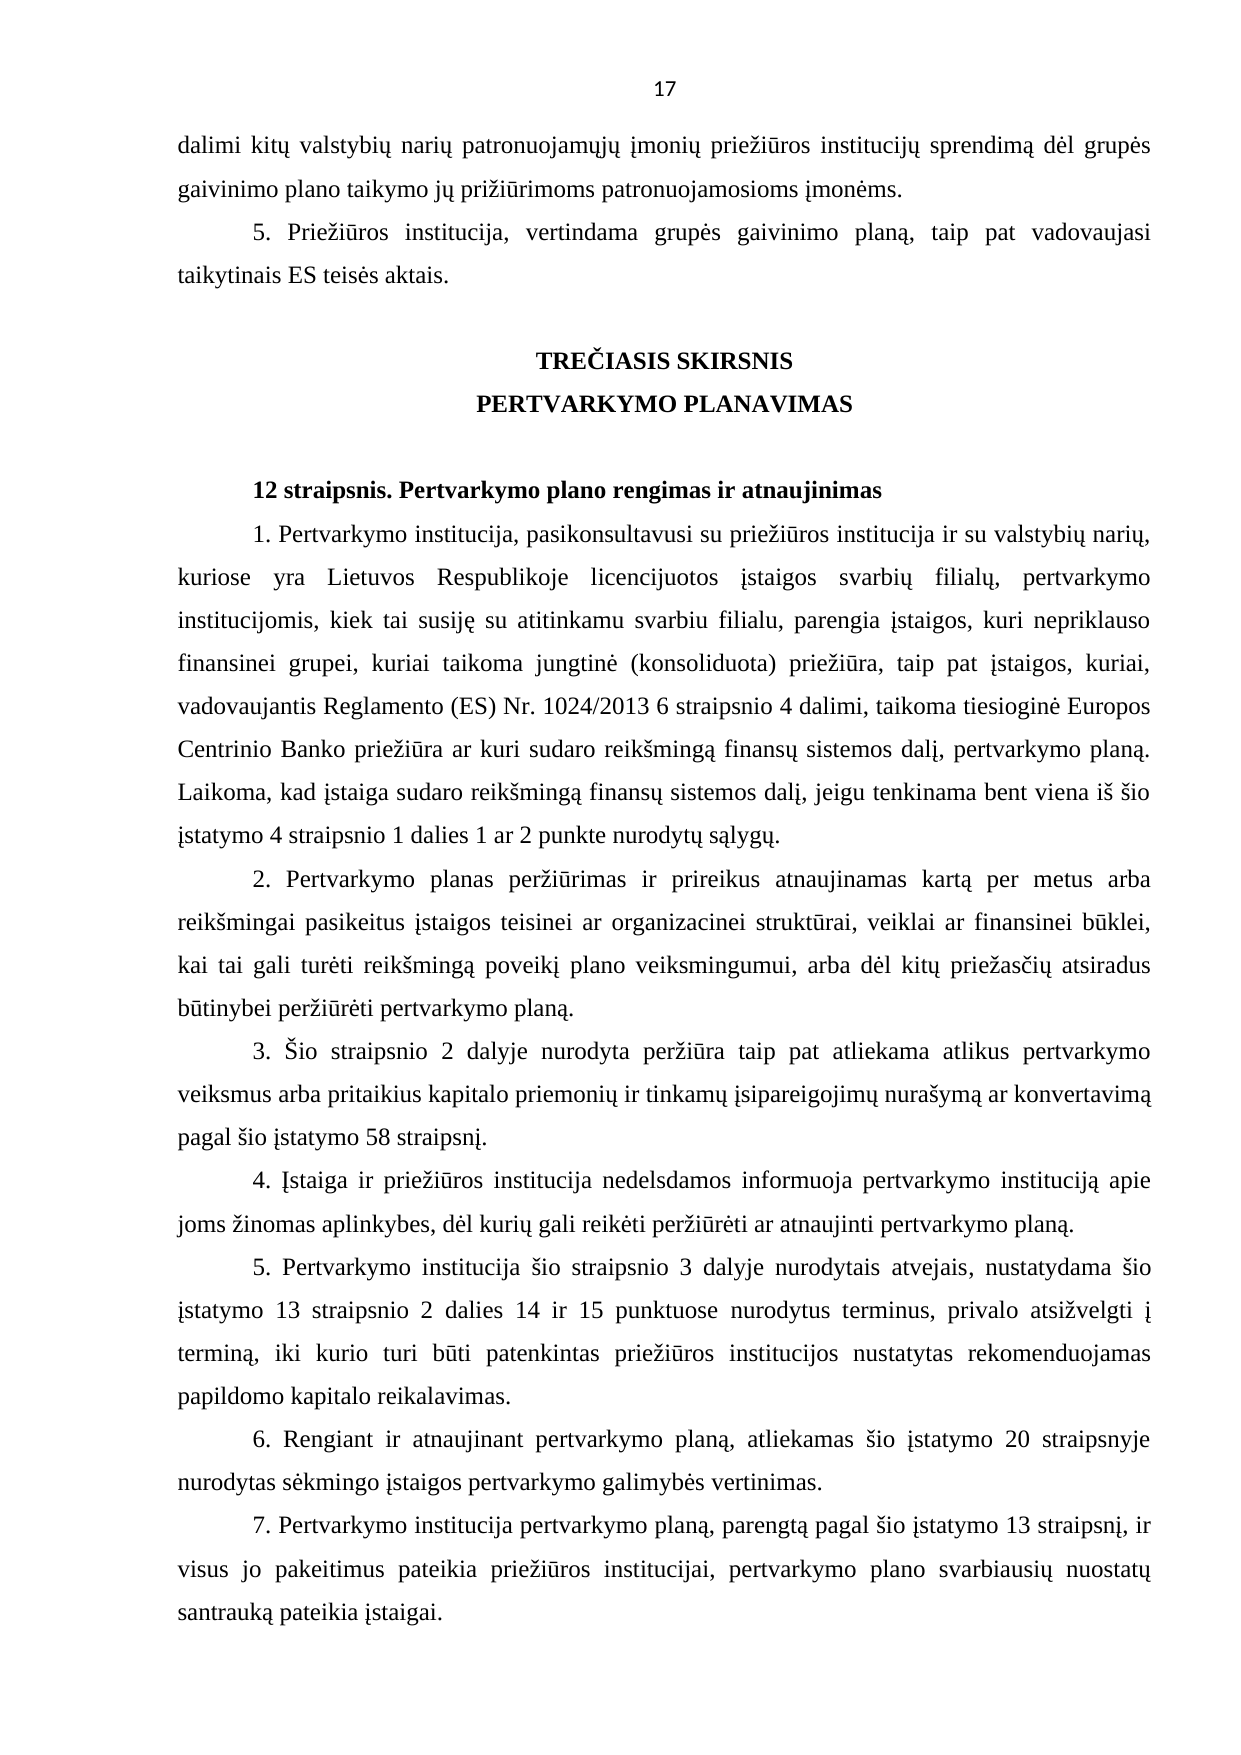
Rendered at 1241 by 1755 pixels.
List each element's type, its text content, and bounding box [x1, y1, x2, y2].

text 1. Pertvarkymo institucija, pasikonsultavusi su priežiūros institucija ir su valstybių narių, kuriose yra Lietuvos Respublikoje licencijuotos įstaigos svarbių filialų, pertvarkymo institucijomis, kiek tai susiję su atitinkamu svarbiu filialu, parengia įstaigos, kuri nepriklauso finansinei grupei, kuriai taikoma jungtinė (konsoliduota) priežiūra, taip pat įstaigos, kuriai, vadovaujantis Reglamento (ES) Nr. 1024/2013 6 straipsnio 4 dalimi, taikoma tiesioginė Europos Centrinio Banko priežiūra ar kuri sudaro reikšmingą finansų sistemos dalį, pertvarkymo planą. Laikoma, kad įstaiga sudaro reikšmingą finansų sistemos dalį, jeigu tenkinama bent viena iš šio įstatymo 4 straipsnio 1 dalies 1 ar 2 punkte nurodytų sąlygų. [177, 519, 1152, 849]
text 6. Rengiant ir atnaujinant pertvarkymo planą, atliekamas šio įstatymo 20 straipsnyje nurodytas sėkmingo įstaigos pertvarkymo galimybės vertinimas. [177, 1424, 1152, 1496]
text TREČIASIS SKIRSNIS [177, 346, 1152, 375]
text 2. Pertvarkymo planas peržiūrimas ir prireikus atnaujinamas kartą per metus arba reikšmingai pasikeitus įstaigos teisinei ar organizacinei struktūrai, veiklai ar finansinei būklei, kai tai gali turėti reikšmingą poveikį plano veiksmingumui, arba dėl kitų priežasčių atsiradus būtinybei peržiūrėti pertvarkymo planą. [177, 864, 1152, 1022]
text 7. Pertvarkymo institucija pertvarkymo planą, parengtą pagal šio įstatymo 13 straipsnį, ir visus jo pakeitimus pateikia priežiūros institucijai, pertvarkymo plano svarbiausių nuostatų santrauką pateikia įstaigai. [177, 1511, 1152, 1626]
text 5. Pertvarkymo institucija šio straipsnio 3 dalyje nurodytais atvejais, nustatydama šio įstatymo 13 straipsnio 2 dalies 14 ir 15 punktuose nurodytus terminus, privalo atsižvelgti į terminą, iki kurio turi būti patenkintas priežiūros institucijos nustatytas rekomenduojamas papildomo kapitalo reikalavimas. [177, 1252, 1152, 1410]
text 3. Šio straipsnio 2 dalyje nurodyta peržiūra taip pat atliekama atlikus pertvarkymo veiksmus arba pritaikius kapitalo priemonių ir tinkamų įsipareigojimų nurašymą ar konvertavimą pagal šio įstatymo 58 straipsnį. [177, 1036, 1152, 1151]
text 12 straipsnis. Pertvarkymo plano rengimas ir atnaujinimas [177, 476, 1152, 504]
text dalimi kitų valstybių narių patronuojamųjų įmonių priežiūros institucijų sprendimą dėl grupės gaivinimo plano taikymo jų prižiūrimoms patronuojamosioms įmonėms. [177, 131, 1152, 202]
text PERTVARKYMO PLANAVIMAS [177, 389, 1152, 418]
text 5. Priežiūros institucija, vertindama grupės gaivinimo planą, taip pat vadovaujasi taikytinais ES teisės aktais. [177, 217, 1152, 289]
text 4. Įstaiga ir priežiūros institucija nedelsdamos informuoja pertvarkymo instituciją apie joms žinomas aplinkybes, dėl kurių gali reikėti peržiūrėti ar atnaujinti pertvarkymo planą. [177, 1166, 1152, 1237]
